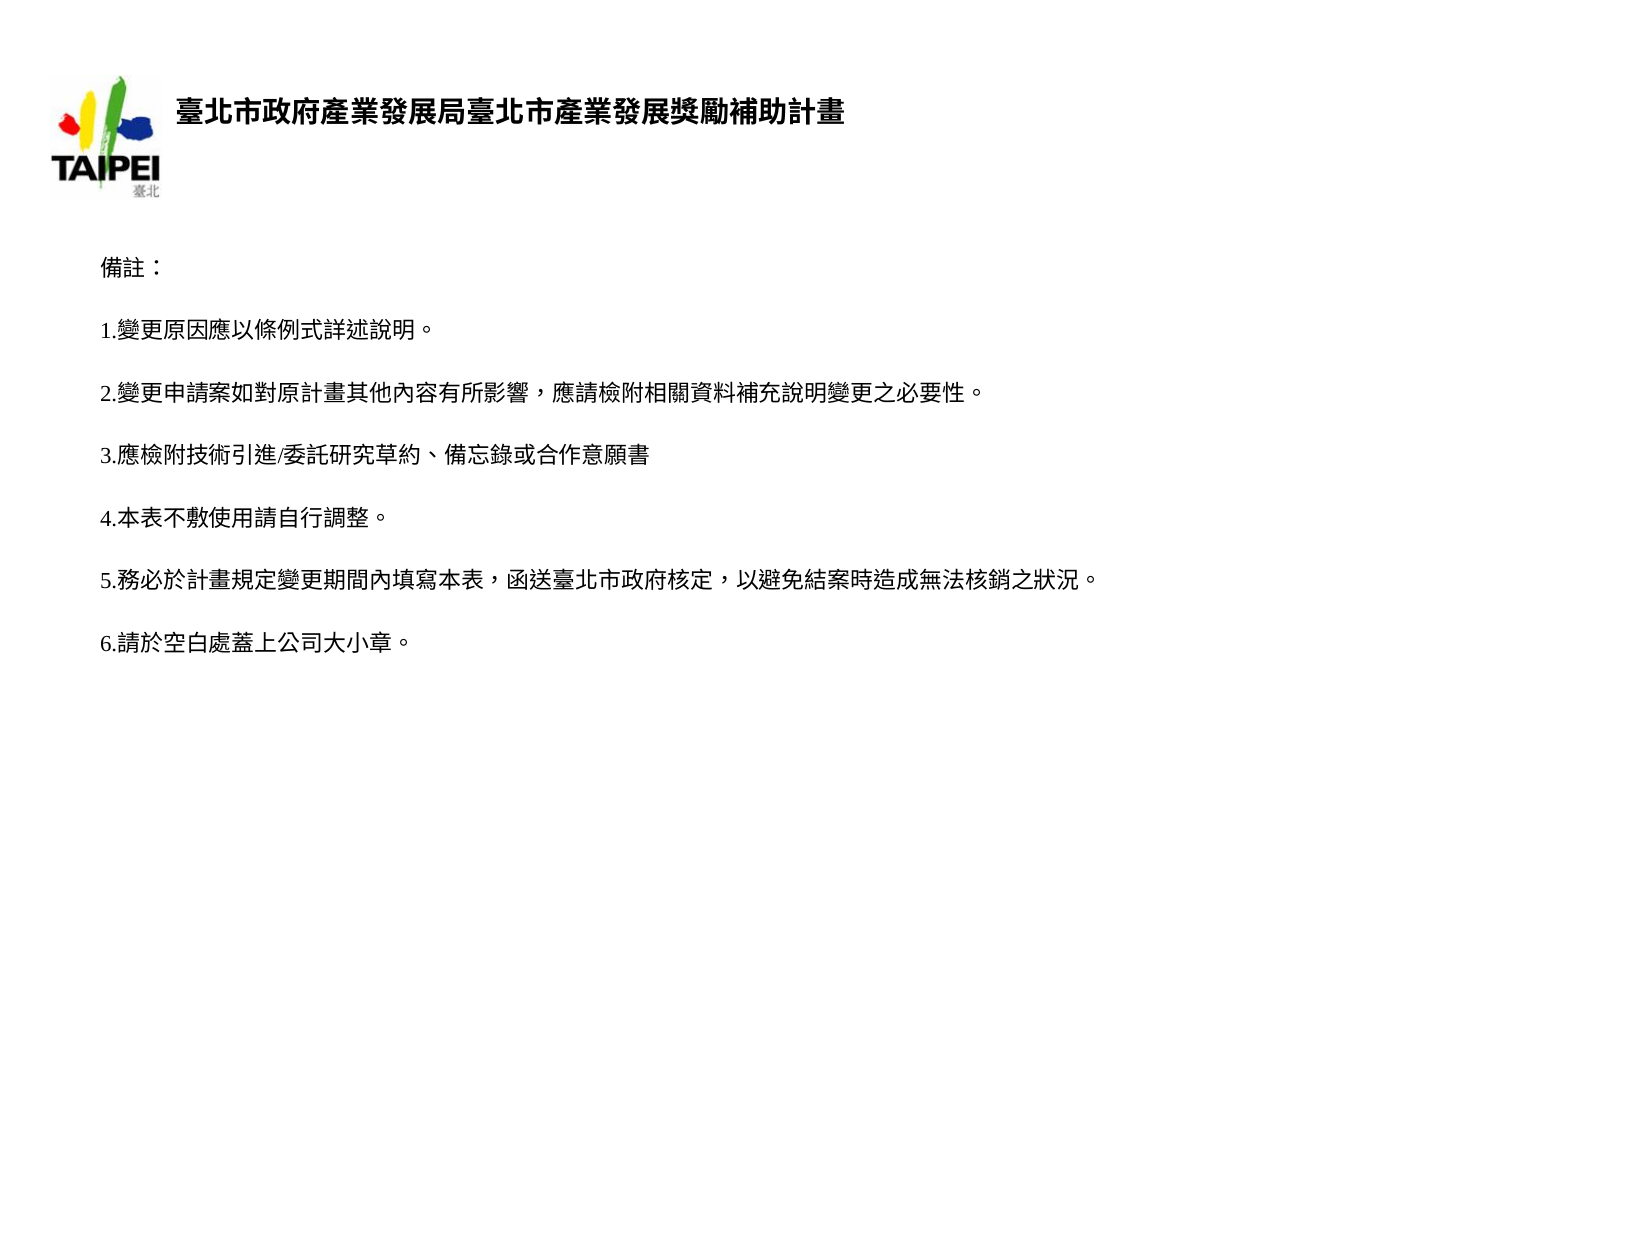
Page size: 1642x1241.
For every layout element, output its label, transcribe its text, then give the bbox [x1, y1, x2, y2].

text 1.變更原因應以條例式詳述說明。 [100, 287, 1526, 349]
text 3.應檢附技術引進/委託研究草約、備忘錄或合作意願書 [100, 412, 1526, 474]
text 4.本表不敷使用請自行調整。 [100, 474, 1526, 537]
text 備註： [100, 224, 1526, 287]
text 5.務必於計畫規定變更期間內填寫本表，函送臺北市政府核定，以避免結案時造成無法核銷之狀況。 [100, 537, 1526, 599]
text 6.請於空白處蓋上公司大小章。 [100, 599, 1526, 662]
text 2.變更申請案如對原計畫其他內容有所影響，應請檢附相關資料補充說明變更之必要性。 [100, 349, 1526, 412]
